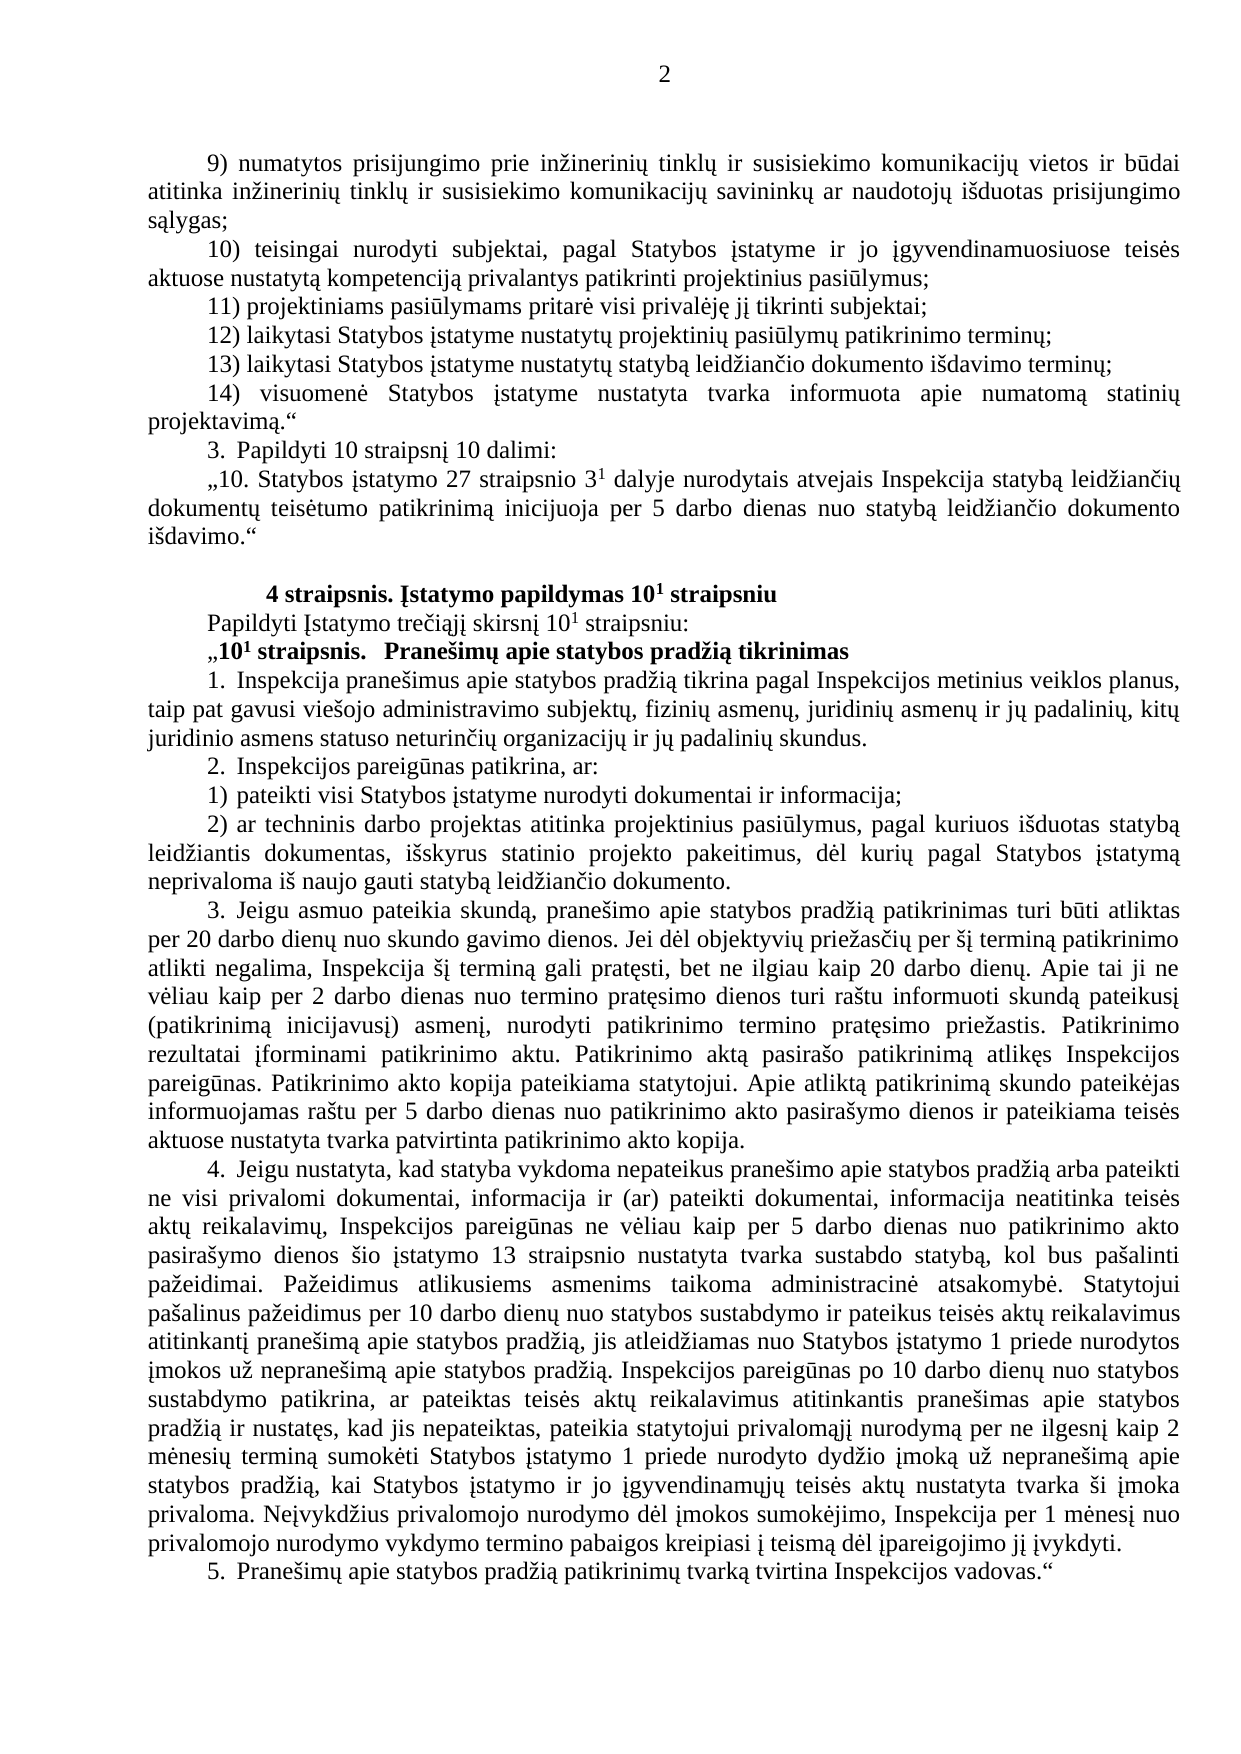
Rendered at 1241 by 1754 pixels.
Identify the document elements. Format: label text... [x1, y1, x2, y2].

text 10) teisingai nurodyti subjektai, pagal Statybos įstatyme ir jo įgyvendinamuosiuose teisės aktuose nustatytą kompetenciją privalantys patikrinti projektinius pasiūlymus; [148, 234, 1181, 291]
text 3. Papildyti 10 straipsnį 10 dalimi: [148, 435, 1181, 464]
text Papildyti Įstatymo trečiąjį skirsnį 101 straipsniu: [148, 608, 1181, 636]
text 3. Jeigu asmuo pateikia skundą, pranešimo apie statybos pradžią patikrinimas turi būti atliktas per 20 darbo dienų nuo skundo gavimo dienos. Jei dėl objektyvių priežasčių per šį terminą patikrinimo atlikti negalima, Inspekcija šį terminą gali pratęsti, bet ne ilgiau kaip 20 darbo dienų. Apie tai ji ne vėliau kaip per 2 darbo dienas nuo termino pratęsimo dienos turi raštu informuoti skundą pateikusį (patikrinimą inicijavusį) asmenį, nurodyti patikrinimo termino pratęsimo priežastis. Patikrinimo rezultatai įforminami patikrinimo aktu. Patikrinimo aktą pasirašo patikrinimą atlikęs Inspekcijos pareigūnas. Patikrinimo akto kopija pateikiama statytojui. Apie atliktą patikrinimą skundo pateikėjas informuojamas raštu per 5 darbo dienas nuo patikrinimo akto pasirašymo dienos ir pateikiama teisės aktuose nustatyta tvarka patvirtinta patikrinimo akto kopija. [148, 895, 1181, 1154]
text 13) laikytasi Statybos įstatyme nustatytų statybą leidžiančio dokumento išdavimo terminų; [148, 349, 1181, 378]
text 4 straipsnis. Įstatymo papildymas 101 straipsniu [207, 579, 1181, 608]
text 2. Inspekcijos pareigūnas patikrina, ar: [148, 751, 1181, 780]
text 4. Jeigu nustatyta, kad statyba vykdoma nepateikus pranešimo apie statybos pradžią arba pateikti ne visi privalomi dokumentai, informacija ir (ar) pateikti dokumentai, informacija neatitinka teisės aktų reikalavimų, Inspekcijos pareigūnas ne vėliau kaip per 5 darbo dienas nuo patikrinimo akto pasirašymo dienos šio įstatymo 13 straipsnio nustatyta tvarka sustabdo statybą, kol bus pašalinti pažeidimai. Pažeidimus atlikusiems asmenims taikoma administracinė atsakomybė. Statytojui pašalinus pažeidimus per 10 darbo dienų nuo statybos sustabdymo ir pateikus teisės aktų reikalavimus atitinkantį pranešimą apie statybos pradžią, jis atleidžiamas nuo Statybos įstatymo 1 priede nurodytos įmokos už nepranešimą apie statybos pradžią. Inspekcijos pareigūnas po 10 darbo dienų nuo statybos sustabdymo patikrina, ar pateiktas teisės aktų reikalavimus atitinkantis pranešimas apie statybos pradžią ir nustatęs, kad jis nepateiktas, pateikia statytojui privalomąjį nurodymą per ne ilgesnį kaip 2 mėnesių terminą sumokėti Statybos įstatymo 1 priede nurodyto dydžio įmoką už nepranešimą apie statybos pradžią, kai Statybos įstatymo ir jo įgyvendinamųjų teisės aktų nustatyta tvarka ši įmoka privaloma. Neįvykdžius privalomojo nurodymo dėl įmokos sumokėjimo, Inspekcija per 1 mėnesį nuo privalomojo nurodymo vykdymo termino pabaigos kreipiasi į teismą dėl įpareigojimo jį įvykdyti. [148, 1154, 1181, 1556]
text 1. Inspekcija pranešimus apie statybos pradžią tikrina pagal Inspekcijos metinius veiklos planus, taip pat gavusi viešojo administravimo subjektų, fizinių asmenų, juridinių asmenų ir jų padalinių, kitų juridinio asmens statuso neturinčių organizacijų ir jų padalinių skundus. [148, 665, 1181, 751]
text 11) projektiniams pasiūlymams pritarė visi privalėję jį tikrinti subjektai; [148, 291, 1181, 320]
text 12) laikytasi Statybos įstatyme nustatytų projektinių pasiūlymų patikrinimo terminų; [148, 320, 1181, 349]
text 9) numatytos prisijungimo prie inžinerinių tinklų ir susisiekimo komunikacijų vietos ir būdai atitinka inžinerinių tinklų ir susisiekimo komunikacijų savininkų ar naudotojų išduotas prisijungimo sąlygas; [148, 148, 1181, 234]
text „10. Statybos įstatymo 27 straipsnio 31 dalyje nurodytais atvejais Inspekcija statybą leidžiančių dokumentų teisėtumo patikrinimą inicijuoja per 5 darbo dienas nuo statybą leidžiančio dokumento išdavimo.“ [148, 464, 1181, 550]
text 14) visuomenė Statybos įstatyme nustatyta tvarka informuota apie numatomą statinių projektavimą.“ [148, 378, 1181, 435]
text „101 straipsnis. Pranešimų apie statybos pradžią tikrinimas [148, 636, 1181, 665]
text 5. Pranešimų apie statybos pradžią patikrinimų tvarką tvirtina Inspekcijos vadovas.“ [148, 1556, 1181, 1585]
text 1) pateikti visi Statybos įstatyme nurodyti dokumentai ir informacija; [148, 780, 1181, 809]
text 2) ar techninis darbo projektas atitinka projektinius pasiūlymus, pagal kuriuos išduotas statybą leidžiantis dokumentas, išskyrus statinio projekto pakeitimus, dėl kurių pagal Statybos įstatymą neprivaloma iš naujo gauti statybą leidžiančio dokumento. [148, 809, 1181, 895]
